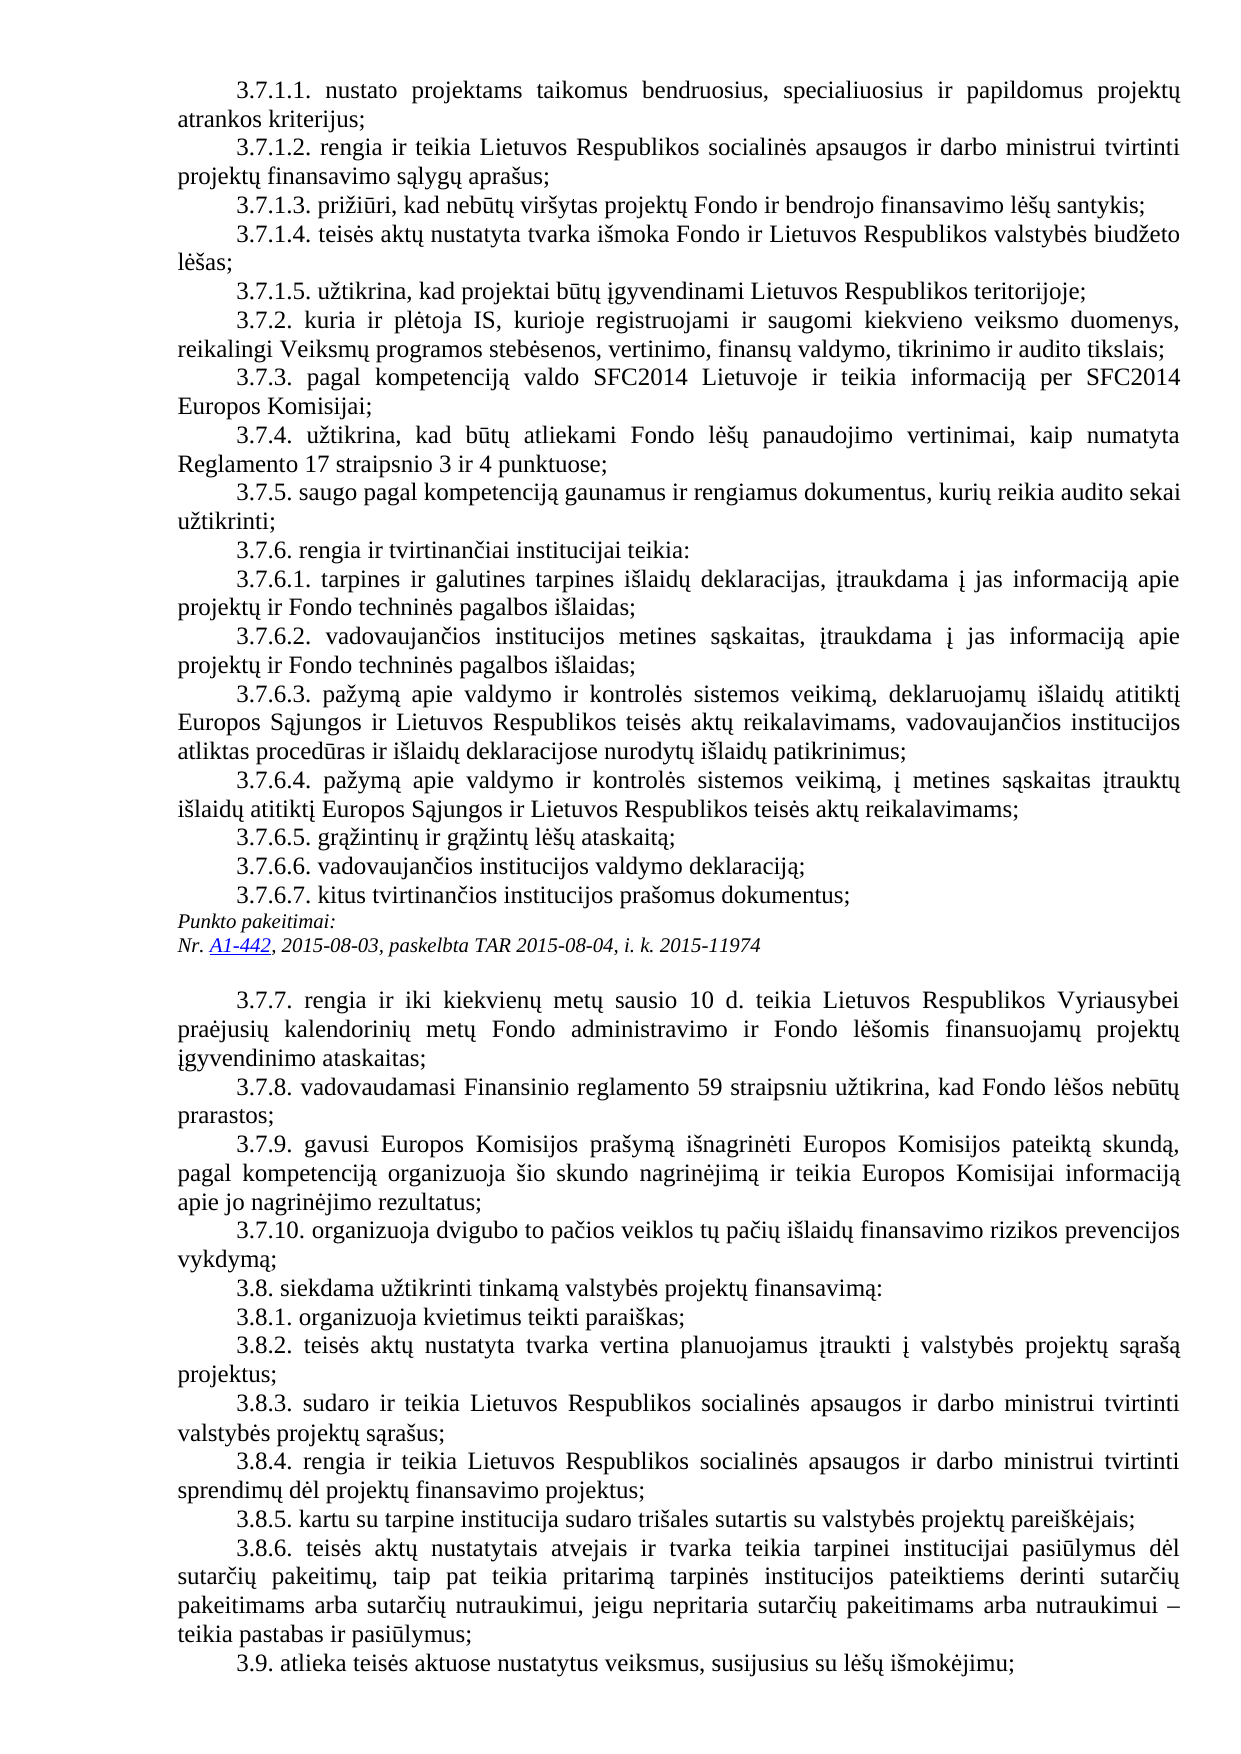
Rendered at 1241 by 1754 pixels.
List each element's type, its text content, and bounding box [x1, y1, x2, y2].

text 3.7.9. gavusi Europos Komisijos prašymą išnagrinėti Europos Komisijos pateiktą skundą, pagal kompetenciją organizuoja šio skundo nagrinėjimą ir teikia Europos Komisijai informaciją apie jo nagrinėjimo rezultatus; [177, 1129, 1181, 1216]
text 3.9. atlieka teisės aktuose nustatytus veiksmus, susijusius su lėšų išmokėjimu; [177, 1648, 1181, 1676]
text 3.7.6.6. vadovaujančios institucijos valdymo deklaraciją; [177, 851, 1181, 880]
text 3.7.6.4. pažymą apie valdymo ir kontrolės sistemos veikimą, į metines sąskaitas įtrauktų išlaidų atitiktį Europos Sąjungos ir Lietuvos Respublikos teisės aktų reikalavimams; [177, 765, 1181, 822]
text 3.8.3. sudaro ir teikia Lietuvos Respublikos socialinės apsaugos ir darbo ministrui tvirtinti valstybės projektų sąrašus; [177, 1388, 1181, 1446]
text 3.7.1.3. prižiūri, kad nebūtų viršytas projektų Fondo ir bendrojo finansavimo lėšų santykis; [177, 190, 1181, 219]
text 3.7.1.1. nustato projektams taikomus bendruosius, specialiuosius ir papildomus projektų atrankos kriterijus; [177, 75, 1181, 132]
text 3.8.5. kartu su tarpine institucija sudaro trišales sutartis su valstybės projektų pareiškėjais; [177, 1504, 1181, 1533]
text 3.7.6.3. pažymą apie valdymo ir kontrolės sistemos veikimą, deklaruojamų išlaidų atitiktį Europos Sąjungos ir Lietuvos Respublikos teisės aktų reikalavimams, vadovaujančios institucijos atliktas procedūras ir išlaidų deklaracijose nurodytų išlaidų patikrinimus; [177, 679, 1181, 765]
text 3.8.1. organizuoja kvietimus teikti paraiškas; [177, 1302, 1181, 1331]
text 3.7.1.2. rengia ir teikia Lietuvos Respublikos socialinės apsaugos ir darbo ministrui tvirtinti projektų finansavimo sąlygų aprašus; [177, 132, 1181, 190]
text 3.7.3. pagal kompetenciją valdo SFC2014 Lietuvoje ir teikia informaciją per SFC2014 Europos Komisijai; [177, 362, 1181, 420]
text 3.8.4. rengia ir teikia Lietuvos Respublikos socialinės apsaugos ir darbo ministrui tvirtinti sprendimų dėl projektų finansavimo projektus; [177, 1446, 1181, 1504]
text 3.7.8. vadovaudamasi Finansinio reglamento 59 straipsniu užtikrina, kad Fondo lėšos nebūtų prarastos; [177, 1072, 1181, 1129]
text 3.7.1.4. teisės aktų nustatyta tvarka išmoka Fondo ir Lietuvos Respublikos valstybės biudžeto lėšas; [177, 219, 1181, 276]
text 3.7.10. organizuoja dvigubo to pačios veiklos tų pačių išlaidų finansavimo rizikos prevencijos vykdymą; [177, 1216, 1181, 1273]
text 3.7.6. rengia ir tvirtinančiai institucijai teikia: [177, 535, 1181, 564]
text 3.7.2. kuria ir plėtoja IS, kurioje registruojami ir saugomi kiekvieno veiksmo duomenys, reikalingi Veiksmų programos stebėsenos, vertinimo, finansų valdymo, tikrinimo ir audito tikslais; [177, 305, 1181, 362]
text 3.7.1.5. užtikrina, kad projektai būtų įgyvendinami Lietuvos Respublikos teritorijoje; [177, 276, 1181, 305]
text 3.8.2. teisės aktų nustatyta tvarka vertina planuojamus įtraukti į valstybės projektų sąrašą projektus; [177, 1331, 1181, 1388]
text 3.7.6.1. tarpines ir galutines tarpines išlaidų deklaracijas, įtraukdama į jas informaciją apie projektų ir Fondo techninės pagalbos išlaidas; [177, 564, 1181, 621]
text Punkto pakeitimai: [177, 909, 1181, 933]
text 3.7.6.5. grąžintinų ir grąžintų lėšų ataskaitą; [177, 822, 1181, 851]
text 3.7.6.2. vadovaujančios institucijos metines sąskaitas, įtraukdama į jas informaciją apie projektų ir Fondo techninės pagalbos išlaidas; [177, 621, 1181, 679]
text 3.8. siekdama užtikrinti tinkamą valstybės projektų finansavimą: [177, 1273, 1181, 1302]
text 3.7.4. užtikrina, kad būtų atliekami Fondo lėšų panaudojimo vertinimai, kaip numatyta Reglamento 17 straipsnio 3 ir 4 punktuose; [177, 420, 1181, 477]
text Nr. A1-442, 2015-08-03, paskelbta TAR 2015-08-04, i. k. 2015-11974 [177, 933, 1181, 957]
text 3.7.7. rengia ir iki kiekvienų metų sausio 10 d. teikia Lietuvos Respublikos Vyriausybei praėjusių kalendorinių metų Fondo administravimo ir Fondo lėšomis finansuojamų projektų įgyvendinimo ataskaitas; [177, 986, 1181, 1072]
text 3.8.6. teisės aktų nustatytais atvejais ir tvarka teikia tarpinei institucijai pasiūlymus dėl sutarčių pakeitimų, taip pat teikia pritarimą tarpinės institucijos pateiktiems derinti sutarčių pakeitimams arba sutarčių nutraukimui, jeigu nepritaria sutarčių pakeitimams arba nutraukimui – teikia pastabas ir pasiūlymus; [177, 1533, 1181, 1648]
text 3.7.6.7. kitus tvirtinančios institucijos prašomus dokumentus; [177, 880, 1181, 909]
text 3.7.5. saugo pagal kompetenciją gaunamus ir rengiamus dokumentus, kurių reikia audito sekai užtikrinti; [177, 477, 1181, 535]
